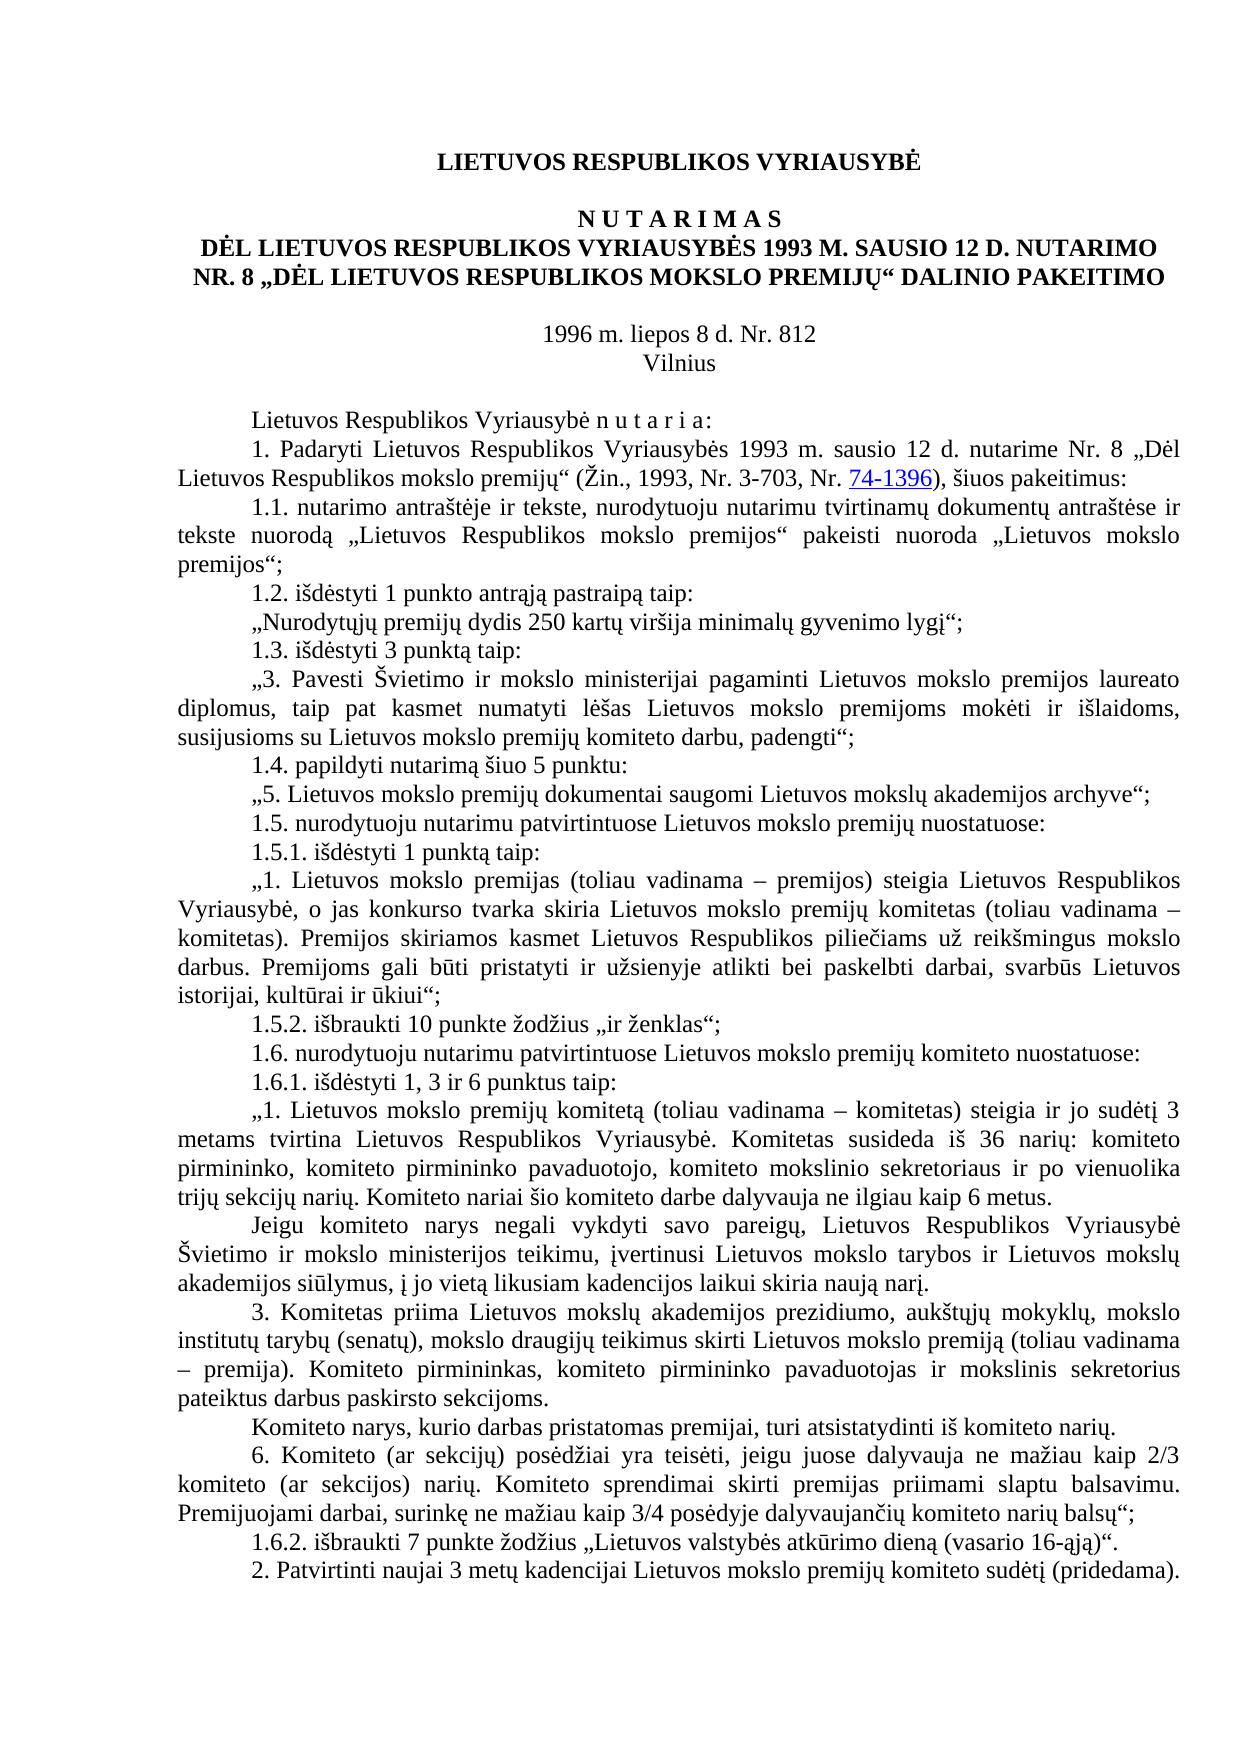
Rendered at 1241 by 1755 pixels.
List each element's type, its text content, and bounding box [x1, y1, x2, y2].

text 1.5. nurodytuoju nutarimu patvirtintuose Lietuvos mokslo premijų nuostatuose: [177, 808, 1181, 837]
text „1. Lietuvos mokslo premijas (toliau vadinama – premijos) steigia Lietuvos Respublikos Vyriausybė, o jas konkurso tvarka skiria Lietuvos mokslo premijų komitetas (toliau vadinama – komitetas). Premijos skiriamos kasmet Lietuvos Respublikos piliečiams už reikšmingus mokslo darbus. Premijoms gali būti pristatyti ir užsienyje atlikti bei paskelbti darbai, svarbūs Lietuvos istorijai, kultūrai ir ūkiui“; [177, 866, 1181, 1009]
text DĖL LIETUVOS RESPUBLIKOS VYRIAUSYBĖS 1993 M. SAUSIO 12 D. NUTARIMO NR. 8 „DĖL LIETUVOS RESPUBLIKOS MOKSLO PREMIJŲ“ DALINIO PAKEITIMO [177, 233, 1181, 291]
text 1.3. išdėstyti 3 punktą taip: [177, 636, 1181, 664]
text 1. Padaryti Lietuvos Respublikos Vyriausybės 1993 m. sausio 12 d. nutarime Nr. 8 „Dėl Lietuvos Respublikos mokslo premijų“ (Žin., 1993, Nr. 3-703, Nr. 74-1396), šiuos pakeitimus: [177, 434, 1181, 492]
text 1.4. papildyti nutarimą šiuo 5 punktu: [177, 751, 1181, 779]
text Komiteto narys, kurio darbas pristatomas premijai, turi atsistatydinti iš komiteto narių. [177, 1412, 1181, 1441]
text „1. Lietuvos mokslo premijų komitetą (toliau vadinama – komitetas) steigia ir jo sudėtį 3 metams tvirtina Lietuvos Respublikos Vyriausybė. Komitetas susideda iš 36 narių: komiteto pirmininko, komiteto pirmininko pavaduotojo, komiteto mokslinio sekretoriaus ir po vienuolika trijų sekcijų narių. Komiteto nariai šio komiteto darbe dalyvauja ne ilgiau kaip 6 metus. [177, 1096, 1181, 1211]
text 6. Komiteto (ar sekcijų) posėdžiai yra teisėti, jeigu juose dalyvauja ne mažiau kaip 2/3 komiteto (ar sekcijos) narių. Komiteto sprendimai skirti premijas priimami slaptu balsavimu. Premijuojami darbai, surinkę ne mažiau kaip 3/4 posėdyje dalyvaujančių komiteto narių balsų“; [177, 1441, 1181, 1527]
text 1.6.2. išbraukti 7 punkte žodžius „Lietuvos valstybės atkūrimo dieną (vasario 16-ąją)“. [177, 1527, 1181, 1556]
text Jeigu komiteto narys negali vykdyti savo pareigų, Lietuvos Respublikos Vyriausybė Švietimo ir mokslo ministerijos teikimu, įvertinusi Lietuvos mokslo tarybos ir Lietuvos mokslų akademijos siūlymus, į jo vietą likusiam kadencijos laikui skiria naują narį. [177, 1211, 1181, 1297]
text 3. Komitetas priima Lietuvos mokslų akademijos prezidiumo, aukštųjų mokyklų, mokslo institutų tarybų (senatų), mokslo draugijų teikimus skirti Lietuvos mokslo premiją (toliau vadinama – premija). Komiteto pirmininkas, komiteto pirmininko pavaduotojas ir mokslinis sekretorius pateiktus darbus paskirsto sekcijoms. [177, 1297, 1181, 1412]
text 1.1. nutarimo antraštėje ir tekste, nurodytuoju nutarimu tvirtinamų dokumentų antraštėse ir tekste nuorodą „Lietuvos Respublikos mokslo premijos“ pakeisti nuoroda „Lietuvos mokslo premijos“; [177, 492, 1181, 578]
text Lietuvos Respublikos Vyriausybė nutaria: [177, 406, 1181, 434]
text 1996 m. liepos 8 d. Nr. 812 [177, 319, 1181, 348]
text „5. Lietuvos mokslo premijų dokumentai saugomi Lietuvos mokslų akademijos archyve“; [177, 779, 1181, 808]
text 2. Patvirtinti naujai 3 metų kadencijai Lietuvos mokslo premijų komiteto sudėtį (pridedama). [177, 1556, 1181, 1584]
text „Nurodytųjų premijų dydis 250 kartų viršija minimalų gyvenimo lygį“; [177, 607, 1181, 636]
text 1.5.1. išdėstyti 1 punktą taip: [177, 837, 1181, 866]
text Vilnius [177, 348, 1181, 377]
text 1.6. nurodytuoju nutarimu patvirtintuose Lietuvos mokslo premijų komiteto nuostatuose: [177, 1038, 1181, 1067]
text N U T A R I M A S [177, 204, 1181, 233]
text 1.2. išdėstyti 1 punkto antrąją pastraipą taip: [177, 578, 1181, 607]
text 1.6.1. išdėstyti 1, 3 ir 6 punktus taip: [177, 1067, 1181, 1096]
text LIETUVOS RESPUBLIKOS VYRIAUSYBĖ [177, 147, 1181, 176]
text 1.5.2. išbraukti 10 punkte žodžius „ir ženklas“; [177, 1009, 1181, 1038]
text „3. Pavesti Švietimo ir mokslo ministerijai pagaminti Lietuvos mokslo premijos laureato diplomus, taip pat kasmet numatyti lėšas Lietuvos mokslo premijoms mokėti ir išlaidoms, susijusioms su Lietuvos mokslo premijų komiteto darbu, padengti“; [177, 664, 1181, 751]
